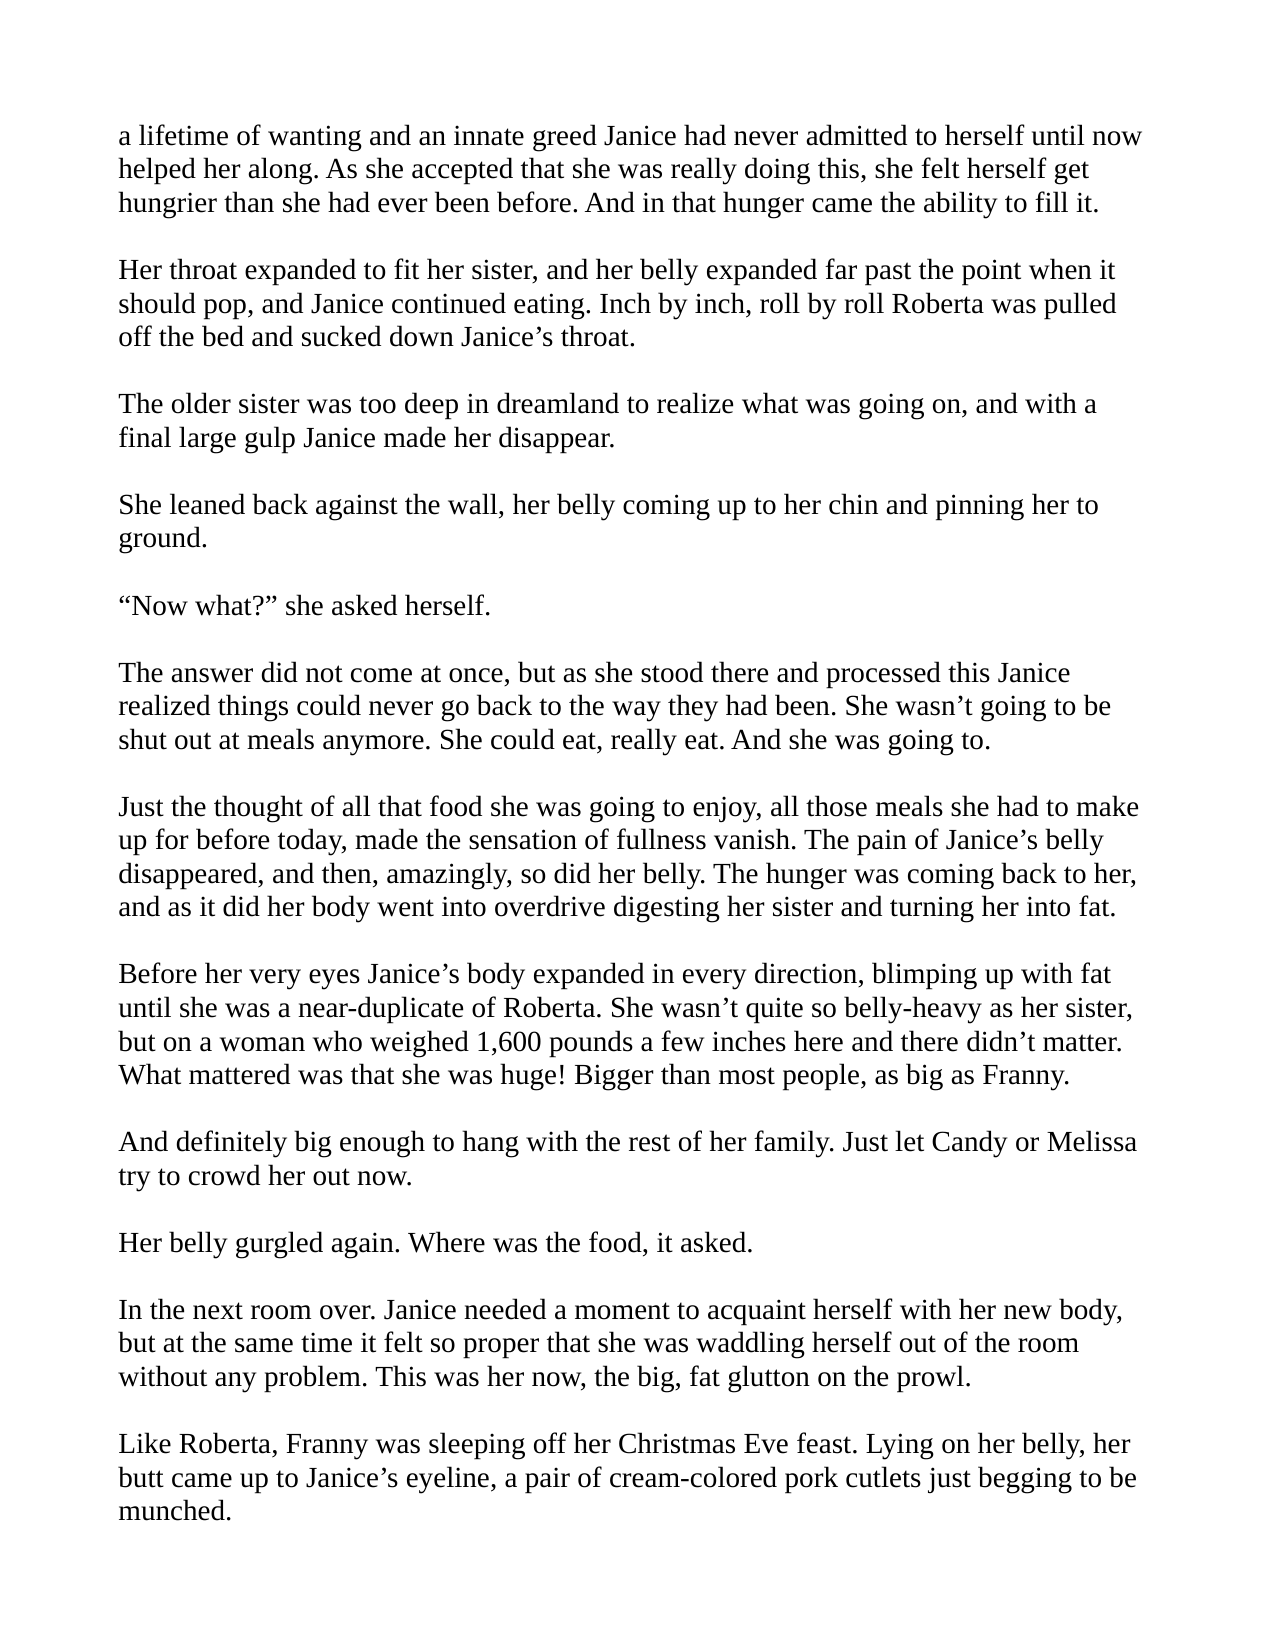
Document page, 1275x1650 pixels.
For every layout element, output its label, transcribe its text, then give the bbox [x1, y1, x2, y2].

text In the next room over. Janice needed a moment to acquaint herself with her new body, but at the same time it felt so proper that she was waddling herself out of the room without any problem. This was her now, the big, fat glutton on the prowl. [118, 1292, 1157, 1393]
text Just the thought of all that food she was going to enjoy, all those meals she had to make up for before today, made the sensation of fullness vanish. The pain of Janice’s belly disappeared, and then, amazingly, so did her belly. The hunger was coming back to her, and as it did her body went into overdrive digesting her sister and turning her into fat. [118, 789, 1157, 923]
text Like Roberta, Franny was sleeping off her Christmas Eve feast. Lying on her belly, her butt came up to Janice’s eyeline, a pair of cream-colored pork cutlets just begging to be munched. [118, 1426, 1157, 1527]
text a lifetime of wanting and an innate greed Janice had never admitted to herself until now helped her along. As she accepted that she was really doing this, she felt herself get hungrier than she had ever been before. And in that hunger came the ability to fill it. [118, 118, 1157, 219]
text Before her very eyes Janice’s body expanded in every direction, blimping up with fat until she was a near-duplicate of Roberta. She wasn’t quite so belly-heavy as her sister, but on a woman who weighed 1,600 pounds a few inches here and there didn’t matter. What mattered was that she was huge! Bigger than most people, as big as Franny. [118, 957, 1157, 1091]
text Her throat expanded to fit her sister, and her belly expanded far past the point when it should pop, and Janice continued eating. Inch by inch, roll by roll Roberta was pulled off the bed and sucked down Janice’s throat. [118, 252, 1157, 353]
text The older sister was too deep in dreamland to realize what was going on, and with a final large gulp Janice made her disappear. [118, 386, 1157, 453]
text She leaned back against the wall, her belly coming up to her chin and pinning her to ground. [118, 487, 1157, 554]
text Her belly gurgled again. Where was the food, it asked. [118, 1225, 1157, 1258]
text And definitely big enough to hang with the rest of her family. Just let Candy or Melissa try to crowd her out now. [118, 1124, 1157, 1191]
text “Now what?” she asked herself. [118, 588, 1157, 621]
text The answer did not come at once, but as she stood there and processed this Janice realized things could never go back to the way they had been. She wasn’t going to be shut out at meals anymore. She could eat, really eat. And she was going to. [118, 655, 1157, 755]
